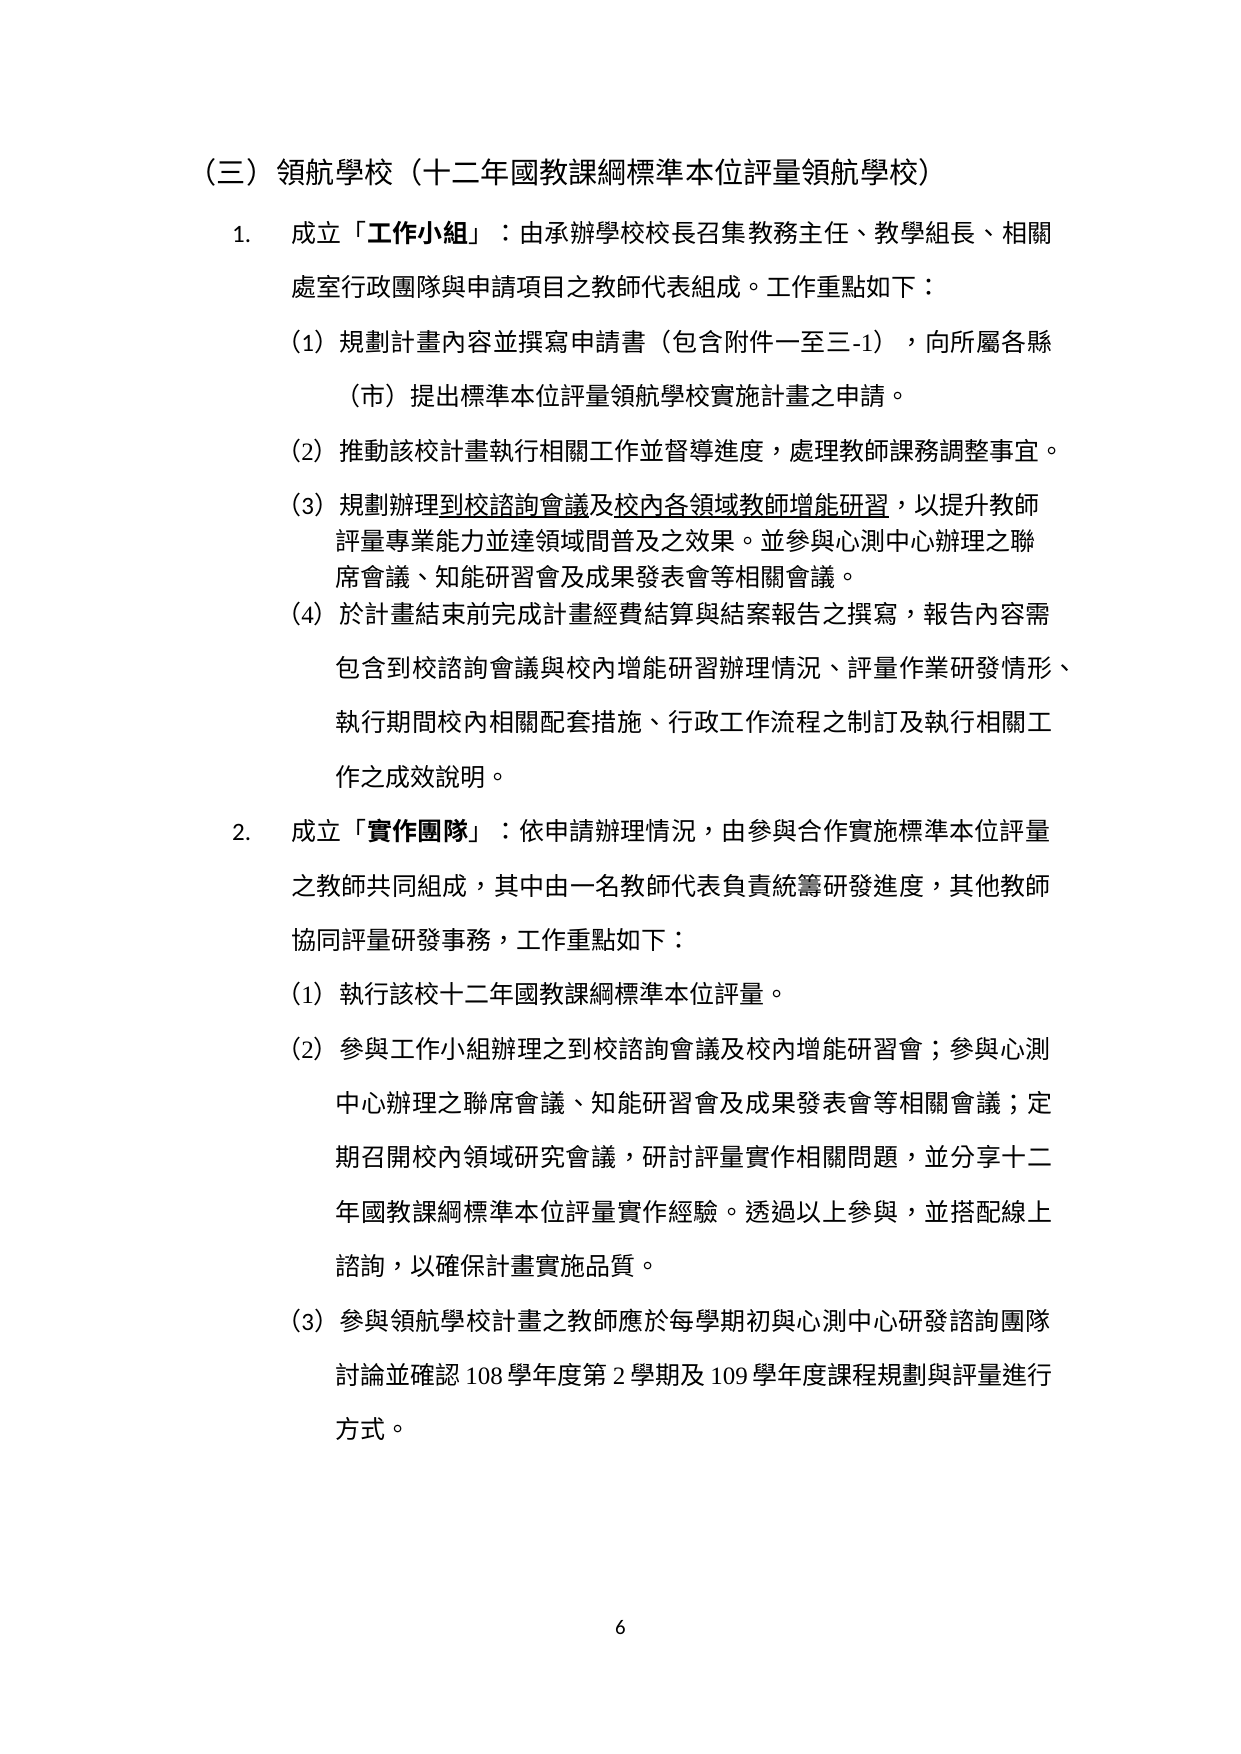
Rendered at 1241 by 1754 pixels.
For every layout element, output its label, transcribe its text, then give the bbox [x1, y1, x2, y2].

list 執行該校十二年國教課綱標準本位評量。 [276, 975, 1053, 1011]
list 推動該校計畫執行相關工作並督導進度，處理教師課務調整事宜。 [276, 431, 1053, 467]
list 規劃辦理到校諮詢會議及校內各領域教師增能研習，以提升教師評量專業能力並達領域間普及之效果。並參與心測中心辦理之聯席會議、知能研習會及成果發表會等相關會議。 [276, 485, 1053, 594]
list 規劃計畫內容並撰寫申請書（包含附件一至三-1），向所屬各縣（市）提出標準本位評量領航學校實施計畫之申請。 [276, 322, 1053, 413]
list 參與工作小組辦理之到校諮詢會議及校內增能研習會；參與心測中心辦理之聯席會議、知能研習會及成果發表會等相關會議；定期召開校內領域研究會議，研討評量實作相關問題，並分享十二年國教課綱標準本位評量實作經驗。透過以上參與，並搭配線上諮詢，以確保計畫實施品質。 [276, 1029, 1053, 1283]
list 成立「實作團隊」：依申請辦理情況，由參與合作實施標準本位評量之教師共同組成，其中由一名教師代表負責統籌研發進度，其他教師協同評量研發事務，工作重點如下： [232, 812, 1053, 957]
list 參與領航學校計畫之教師應於每學期初與心測中心研發諮詢團隊討論並確認108學年度第2學期及109學年度課程規劃與評量進行方式。 [276, 1301, 1053, 1446]
list 於計畫結束前完成計畫經費結算與結案報告之撰寫，報告內容需包含到校諮詢會議與校內增能研習辦理情況、評量作業研發情形、執行期間校內相關配套措施、行政工作流程之制訂及執行相關工作之成效說明。 [276, 594, 1053, 793]
list 成立「工作小組」：由承辦學校校長召集教務主任、教學組長、相關處室行政團隊與申請項目之教師代表組成。工作重點如下： [232, 213, 1053, 304]
list 領航學校（十二年國教課綱標準本位評量領航學校） [187, 150, 1053, 192]
